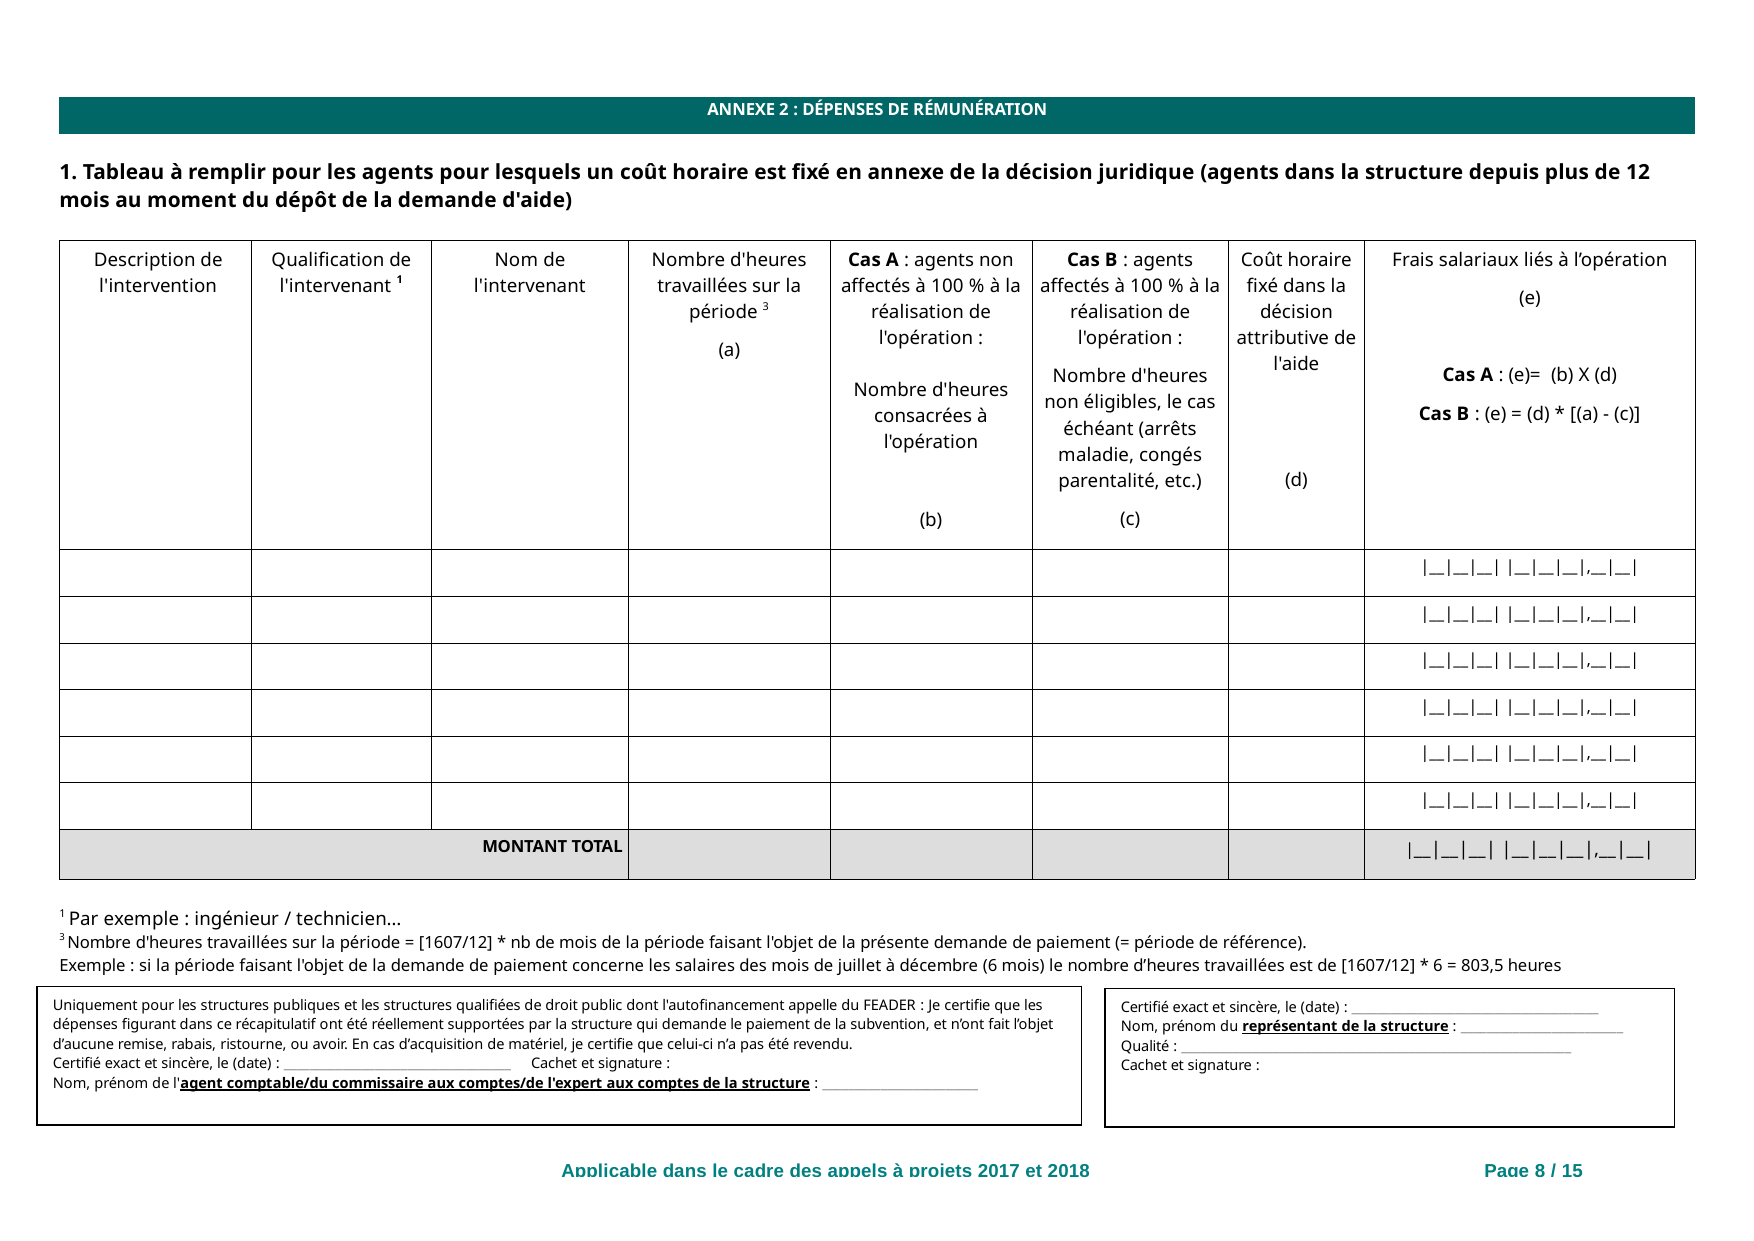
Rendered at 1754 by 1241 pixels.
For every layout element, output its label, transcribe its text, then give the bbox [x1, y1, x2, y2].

table_cell [252, 597, 431, 642]
table_cell [831, 644, 1032, 689]
table_cell |__|__|__| |__|__|__|,__|__| [1365, 783, 1695, 829]
table_cell [252, 783, 431, 829]
table_cell [831, 550, 1032, 596]
table_header Frais salariaux liés à l’opération (e) Cas A : (e)= (b) X (d) Cas B : (e) = (d) * [(a) - (c)] [1365, 241, 1695, 549]
table_cell [1229, 690, 1364, 736]
table_cell [831, 690, 1032, 736]
table_cell [629, 597, 830, 642]
text 1. Tableau à remplir pour les agents pour lesquels un coût horaire est fixé en annexe de la décision juridique (agents dans la structure depuis plus de 12 mois au moment du dépôt de la demande d'aide) [59, 157, 1695, 214]
table_cell [60, 597, 251, 642]
table_cell [1229, 597, 1364, 642]
table_cell [629, 783, 830, 829]
table_cell [1229, 644, 1364, 689]
table_cell [60, 644, 251, 689]
table_cell [60, 737, 251, 782]
table_cell [629, 644, 830, 689]
table_cell [60, 690, 251, 736]
text Certifié exact et sincère, le (date) : ______________________________________ [1121, 997, 1658, 1016]
table_cell [1033, 597, 1228, 642]
table_header Coût horaire fixé dans la décision attributive de l'aide (d) [1229, 241, 1364, 549]
table_cell [252, 644, 431, 689]
text Nom, prénom de l'agent comptable/du commissaire aux comptes/de l'expert aux comptes de la structure : ________________________ [53, 1072, 1066, 1092]
table_cell [432, 690, 628, 736]
table_cell [252, 550, 431, 596]
table_cell |__|__|__| |__|__|__|,__|__| [1365, 550, 1695, 596]
table_cell [432, 597, 628, 642]
table_cell [1229, 783, 1364, 829]
text Nom, prénom du représentant de la structure : _________________________ [1121, 1016, 1658, 1036]
subtitle ANNEXE 2 : Dépenses DE Rémunération [59, 97, 1695, 120]
table_cell [629, 690, 830, 736]
table_cell [629, 550, 830, 596]
table_cell |__|__|__| |__|__|__|,__|__| [1365, 644, 1695, 689]
table_cell [432, 783, 628, 829]
table_header Cas A : agents non affectés à 100 % à la réalisation de l'opération : Nombre d'heures consacrées à l'opération (b) [831, 241, 1032, 549]
text Cachet et signature : [1121, 1055, 1658, 1075]
table_cell [831, 783, 1032, 829]
table_cell [629, 830, 830, 879]
table_cell [252, 737, 431, 782]
table_cell [432, 737, 628, 782]
table_cell [1033, 783, 1228, 829]
table_cell [252, 690, 431, 736]
table_cell [629, 737, 830, 782]
table_header Nombre d'heures travaillées sur la période 3 (a) [629, 241, 830, 549]
table_cell [432, 550, 628, 596]
text Uniquement pour les structures publiques et les structures qualifiées de droit public dont l'autofinancement appelle du FEADER : Je certifie que les dépenses figurant dans ce récapitulatif ont été réellement supportées par la structure qui demande le paiement de la subvention, et n’ont fait l’objet d’aucune remise, rabais, ristourne, ou avoir. En cas d’acquisition de matériel, je certifie que celui-ci n’a pas été revendu. [53, 994, 1066, 1053]
table_cell |__|__|__| |__|__|__|,__|__| [1365, 597, 1695, 642]
text 3 Nombre d'heures travaillées sur la période = [1607/12] * nb de mois de la période faisant l'objet de la présente demande de paiement (= période de référence). [59, 931, 1695, 953]
table_cell [1229, 550, 1364, 596]
text Certifié exact et sincère, le (date) : ___________________________________ Cachet et signature : [53, 1053, 1066, 1072]
table_cell [1033, 690, 1228, 736]
table_cell |__|__|__| |__|__|__|,__|__| [1365, 737, 1695, 782]
table_cell [1229, 830, 1364, 879]
table_header Cas B : agents affectés à 100 % à la réalisation de l'opération : Nombre d'heures non éligibles, le cas échéant (arrêts maladie, congés parentalité, etc.) (c) [1033, 241, 1228, 549]
table_cell [1033, 737, 1228, 782]
table_cell [1033, 644, 1228, 689]
text Exemple : si la période faisant l'objet de la demande de paiement concerne les salaires des mois de juillet à décembre (6 mois) le nombre d’heures travaillées est de [1607/12] * 6 = 803,5 heures [59, 953, 1695, 976]
table_header Nom de l'intervenant [432, 241, 628, 549]
table_header Qualification de l'intervenant 1 [252, 241, 431, 549]
table_cell [831, 597, 1032, 642]
table_cell [1033, 830, 1228, 879]
table_cell [60, 550, 251, 596]
table_header Description de l'intervention [60, 241, 251, 549]
table_cell MONTANT TOTAL [60, 830, 628, 879]
table_cell [831, 737, 1032, 782]
table_cell [831, 830, 1032, 879]
table_cell [60, 783, 251, 829]
text 1 Par exemple : ingénieur / technicien… [59, 905, 1695, 931]
table_cell [1033, 550, 1228, 596]
table_cell [1229, 737, 1364, 782]
table_cell [432, 644, 628, 689]
text Qualité : ____________________________________________________________ [1121, 1036, 1658, 1055]
table_cell |__|__|__| |__|__|__|,__|__| [1365, 830, 1695, 879]
table_cell |__|__|__| |__|__|__|,__|__| [1365, 690, 1695, 736]
